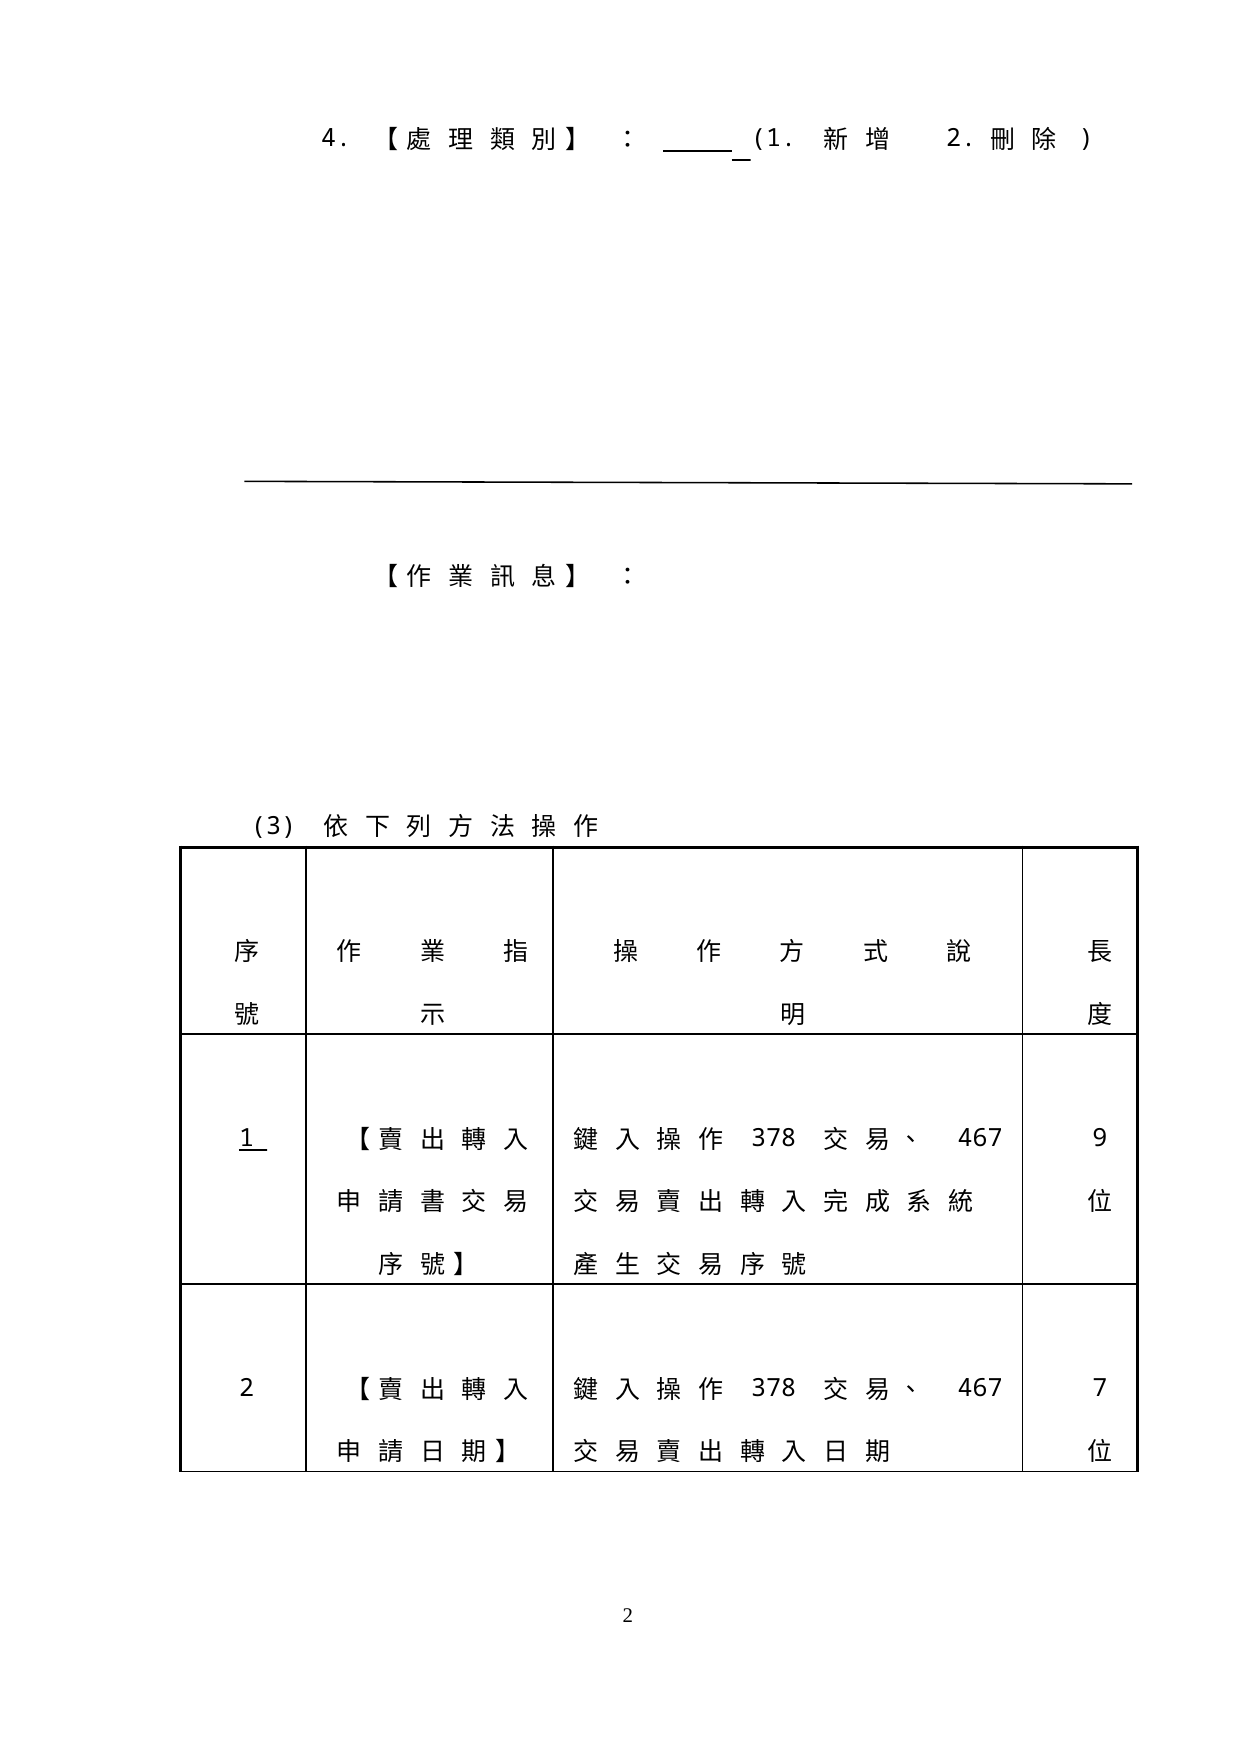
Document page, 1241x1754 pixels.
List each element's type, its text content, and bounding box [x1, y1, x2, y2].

text (3)依下列方法操作 [223, 783, 1107, 846]
table_header 序 號 [182, 849, 305, 1033]
text 【作業訊息】： [323, 533, 1107, 596]
text 4.【處理類別】： (1.新增 2.刪除) [148, 96, 1107, 158]
table_cell 9位 [1023, 1035, 1136, 1283]
table_cell 1 [182, 1035, 305, 1283]
table_cell 【賣出轉入申請書交易序號】 [307, 1035, 552, 1283]
table_cell 2 [182, 1285, 305, 1471]
table_cell 鍵入操作378交易、467交易賣出轉入完成系統產生交易序號 [554, 1035, 1022, 1283]
table_cell 鍵入操作378交易、467交易賣出轉入日期 [554, 1285, 1022, 1471]
table_header 長 度 [1023, 849, 1136, 1033]
table_cell 7位 [1023, 1285, 1136, 1471]
table_header 作 業 指 示 [307, 849, 552, 1033]
table_cell 【賣出轉入申請日期】 [307, 1285, 552, 1471]
table_header 操 作 方 式 說 明 [554, 849, 1022, 1033]
